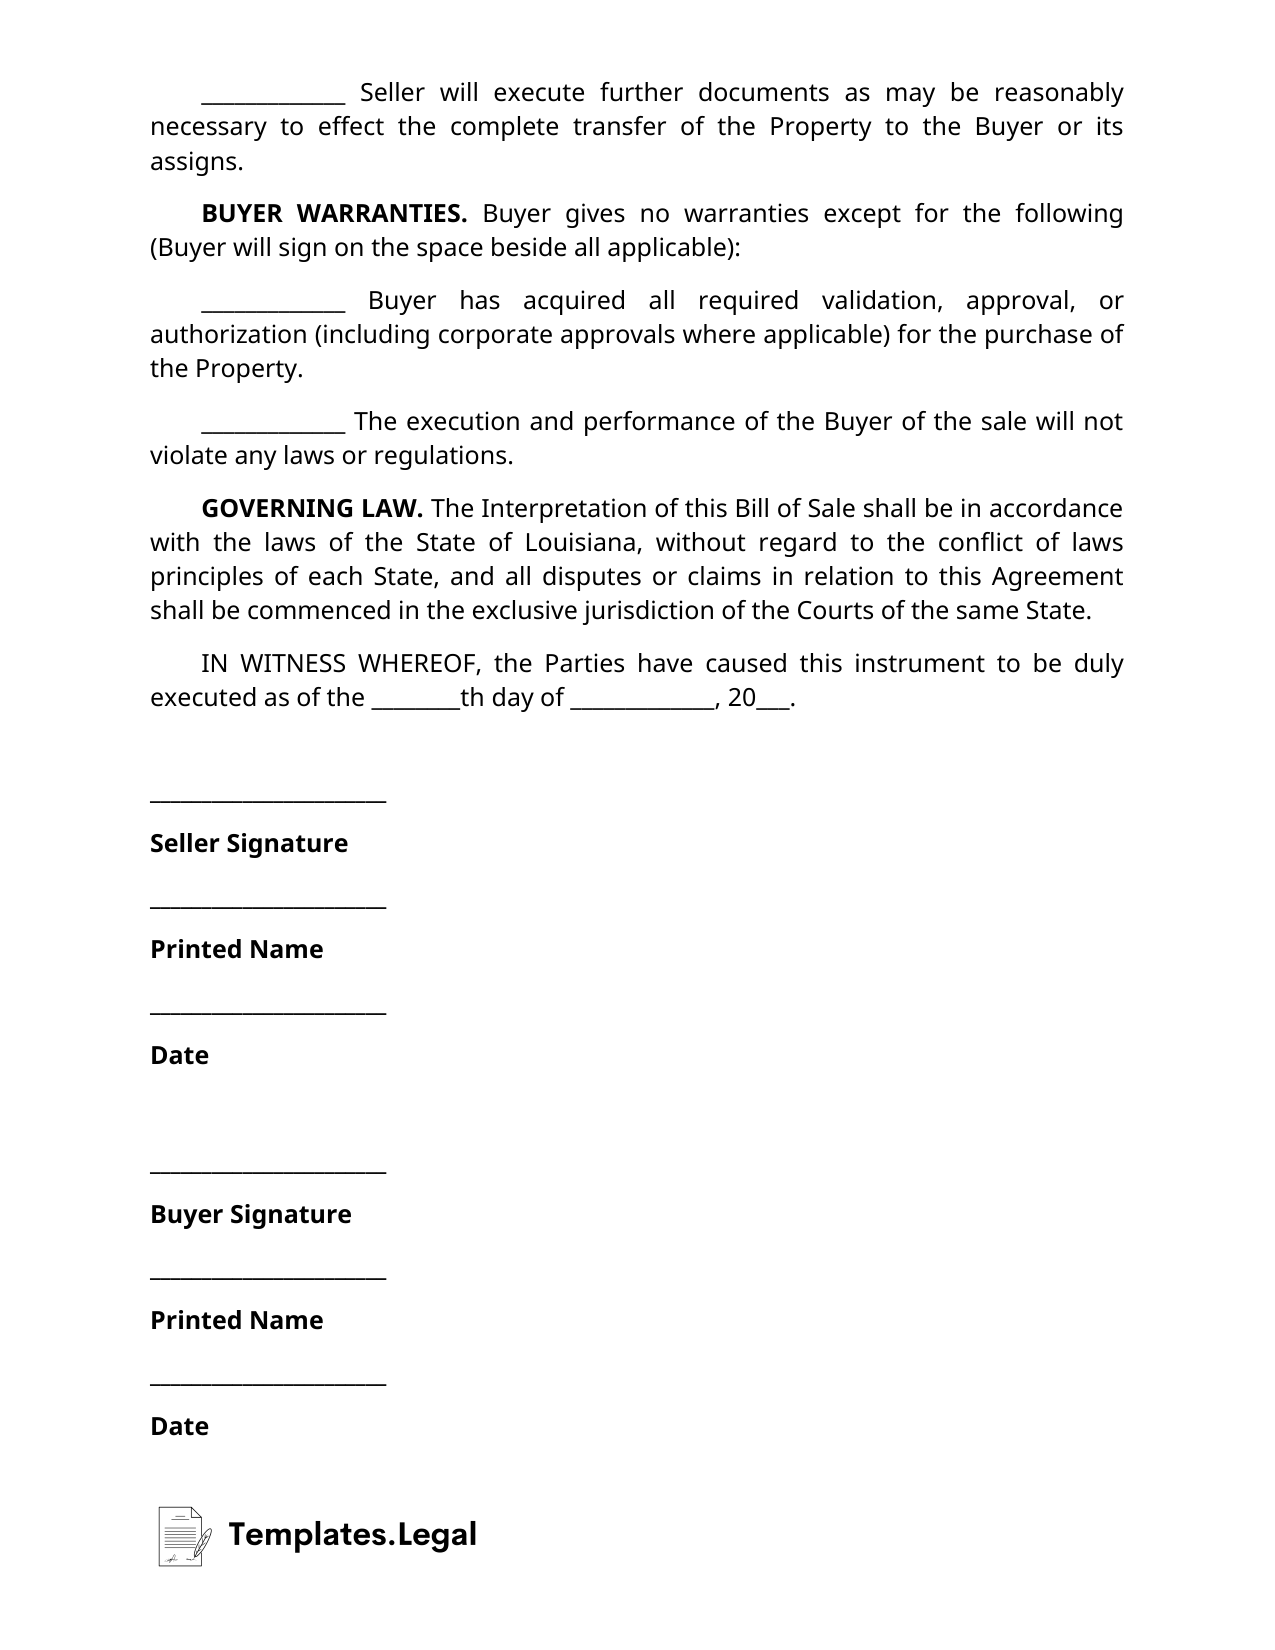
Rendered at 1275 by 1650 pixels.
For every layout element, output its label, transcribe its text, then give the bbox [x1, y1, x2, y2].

text GOVERNING LAW. The Interpretation of this Bill of Sale shall be in accordance with the laws of the State of Louisiana, without regard to the conflict of laws principles of each State, and all disputes or claims in relation to this Agreement shall be commenced in the exclusive jurisdiction of the Courts of the same State. [150, 491, 1125, 627]
text Buyer Signature [150, 1197, 1125, 1231]
text _____________ Buyer has acquired all required validation, approval, or authorization (including corporate approvals where applicable) for the purchase of the Property. [150, 283, 1125, 385]
text Seller Signature [150, 826, 1125, 860]
text Date [150, 1038, 1125, 1072]
text _______________________ [150, 985, 1125, 1019]
text _______________________ [150, 773, 1125, 807]
text _____________ The execution and performance of the Buyer of the sale will not violate any laws or regulations. [150, 404, 1125, 472]
text _______________________ [150, 1250, 1125, 1284]
text _______________________ [150, 1356, 1125, 1390]
text BUYER WARRANTIES. Buyer gives no warranties except for the following (Buyer will sign on the space beside all applicable): [150, 196, 1125, 264]
text Printed Name [150, 932, 1125, 966]
text _______________________ [150, 1144, 1125, 1178]
text _____________ Seller will execute further documents as may be reasonably necessary to effect the complete transfer of the Property to the Buyer or its assigns. [150, 75, 1125, 177]
text Date [150, 1409, 1125, 1443]
text _______________________ [150, 879, 1125, 913]
text IN WITNESS WHEREOF, the Parties have caused this instrument to be duly executed as of the ________th day of _____________, 20___. [150, 646, 1125, 714]
text Printed Name [150, 1303, 1125, 1337]
